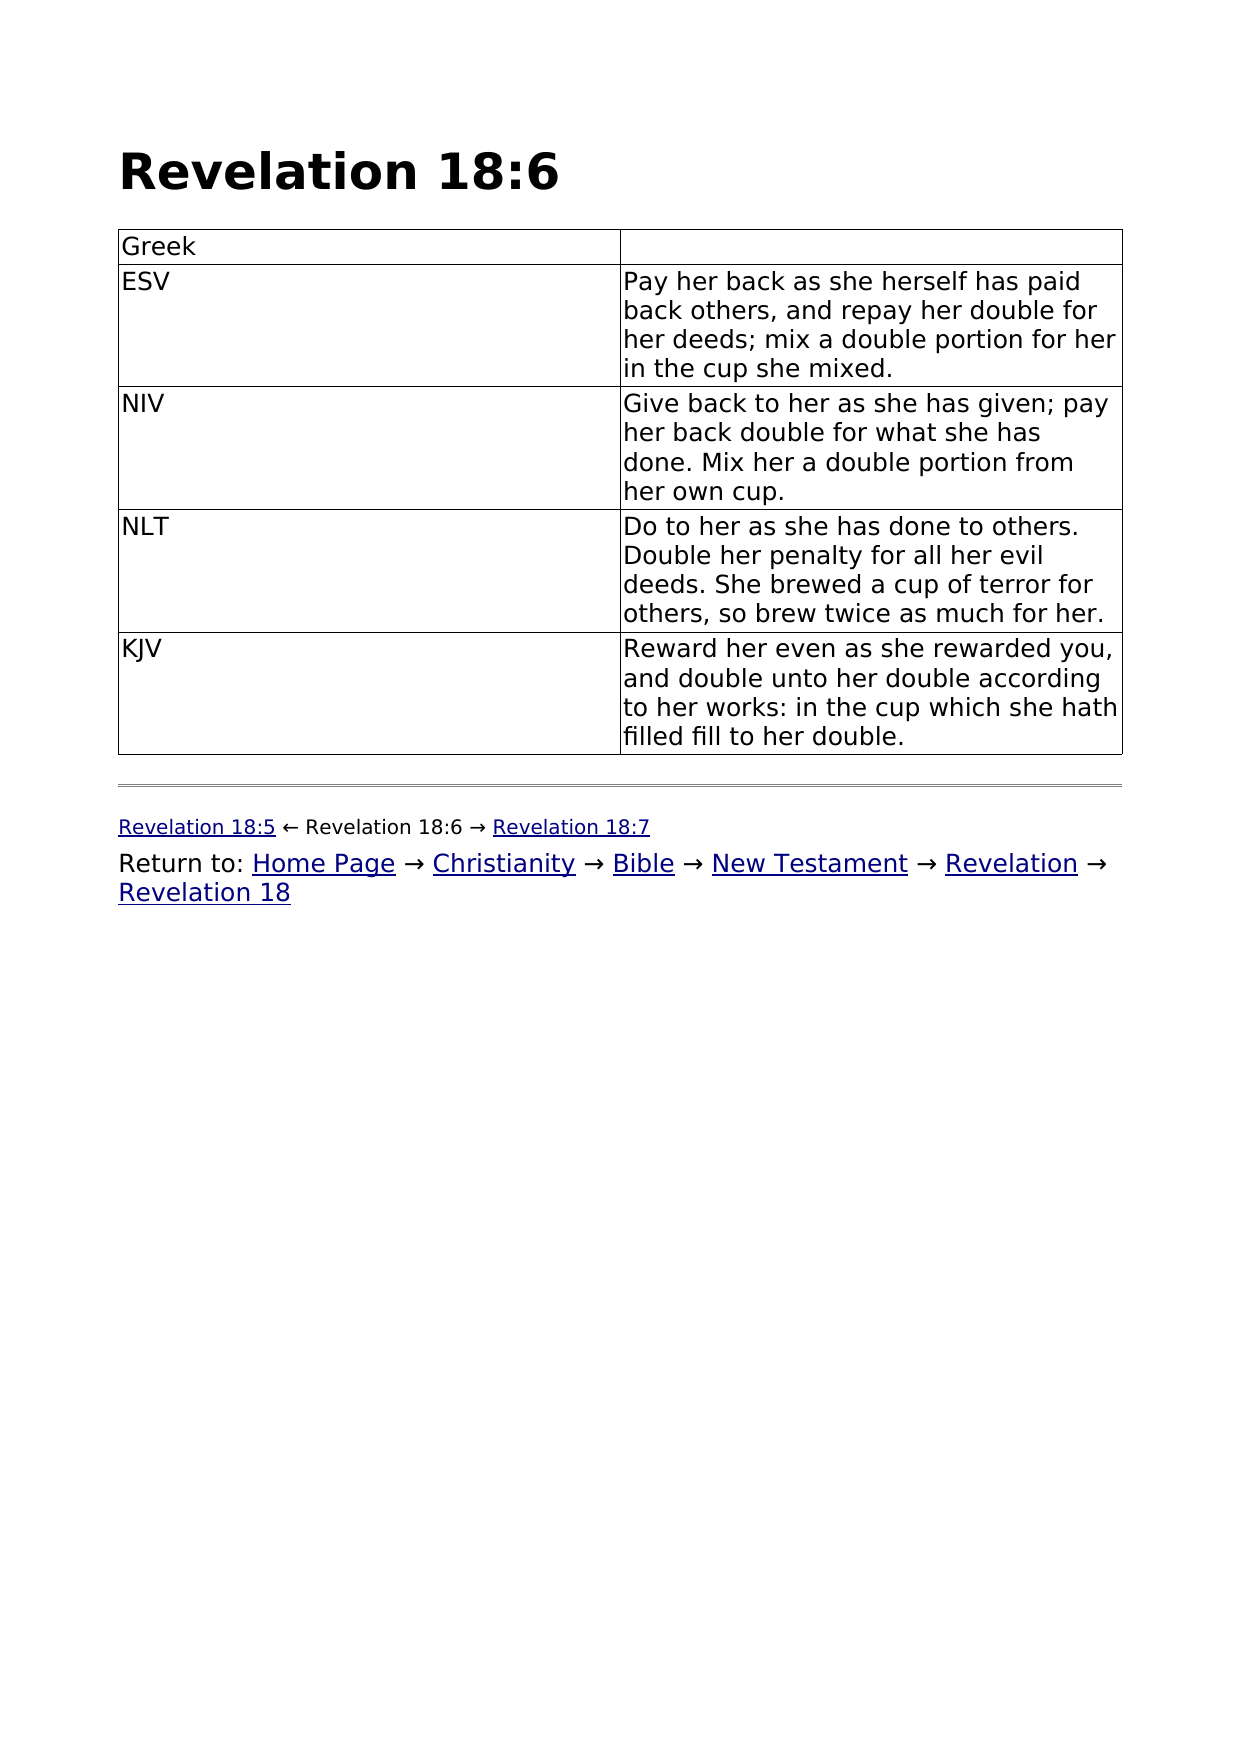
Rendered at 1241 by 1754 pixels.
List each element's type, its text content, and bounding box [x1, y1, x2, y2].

subtitle Revelation 18:6 [118, 143, 1122, 201]
table_cell ESV [119, 265, 620, 386]
table_header [621, 230, 1122, 264]
table_cell Pay her back as she herself has paid back others, and repay her double for her deeds; mix a double portion for her in the cup she mixed. [621, 265, 1122, 386]
table_cell KJV [119, 633, 620, 754]
table_cell NIV [119, 387, 620, 509]
text Return to: Home Page → Christianity → Bible → New Testament → Revelation → Revelation 18 [118, 849, 1122, 908]
table_cell NLT [119, 510, 620, 632]
table_cell Give back to her as she has given; pay her back double for what she has done. Mix her a double portion from her own cup. [621, 387, 1122, 509]
table_cell Reward her even as she rewarded you, and double unto her double according to her works: in the cup which she hath filled fill to her double. [621, 633, 1122, 754]
text Revelation 18:5 ← Revelation 18:6 → Revelation 18:7 [118, 815, 1122, 849]
table_cell Do to her as she has done to others. Double her penalty for all her evil deeds. She brewed a cup of terror for others, so brew twice as much for her. [621, 510, 1122, 632]
table_header Greek [119, 230, 620, 264]
